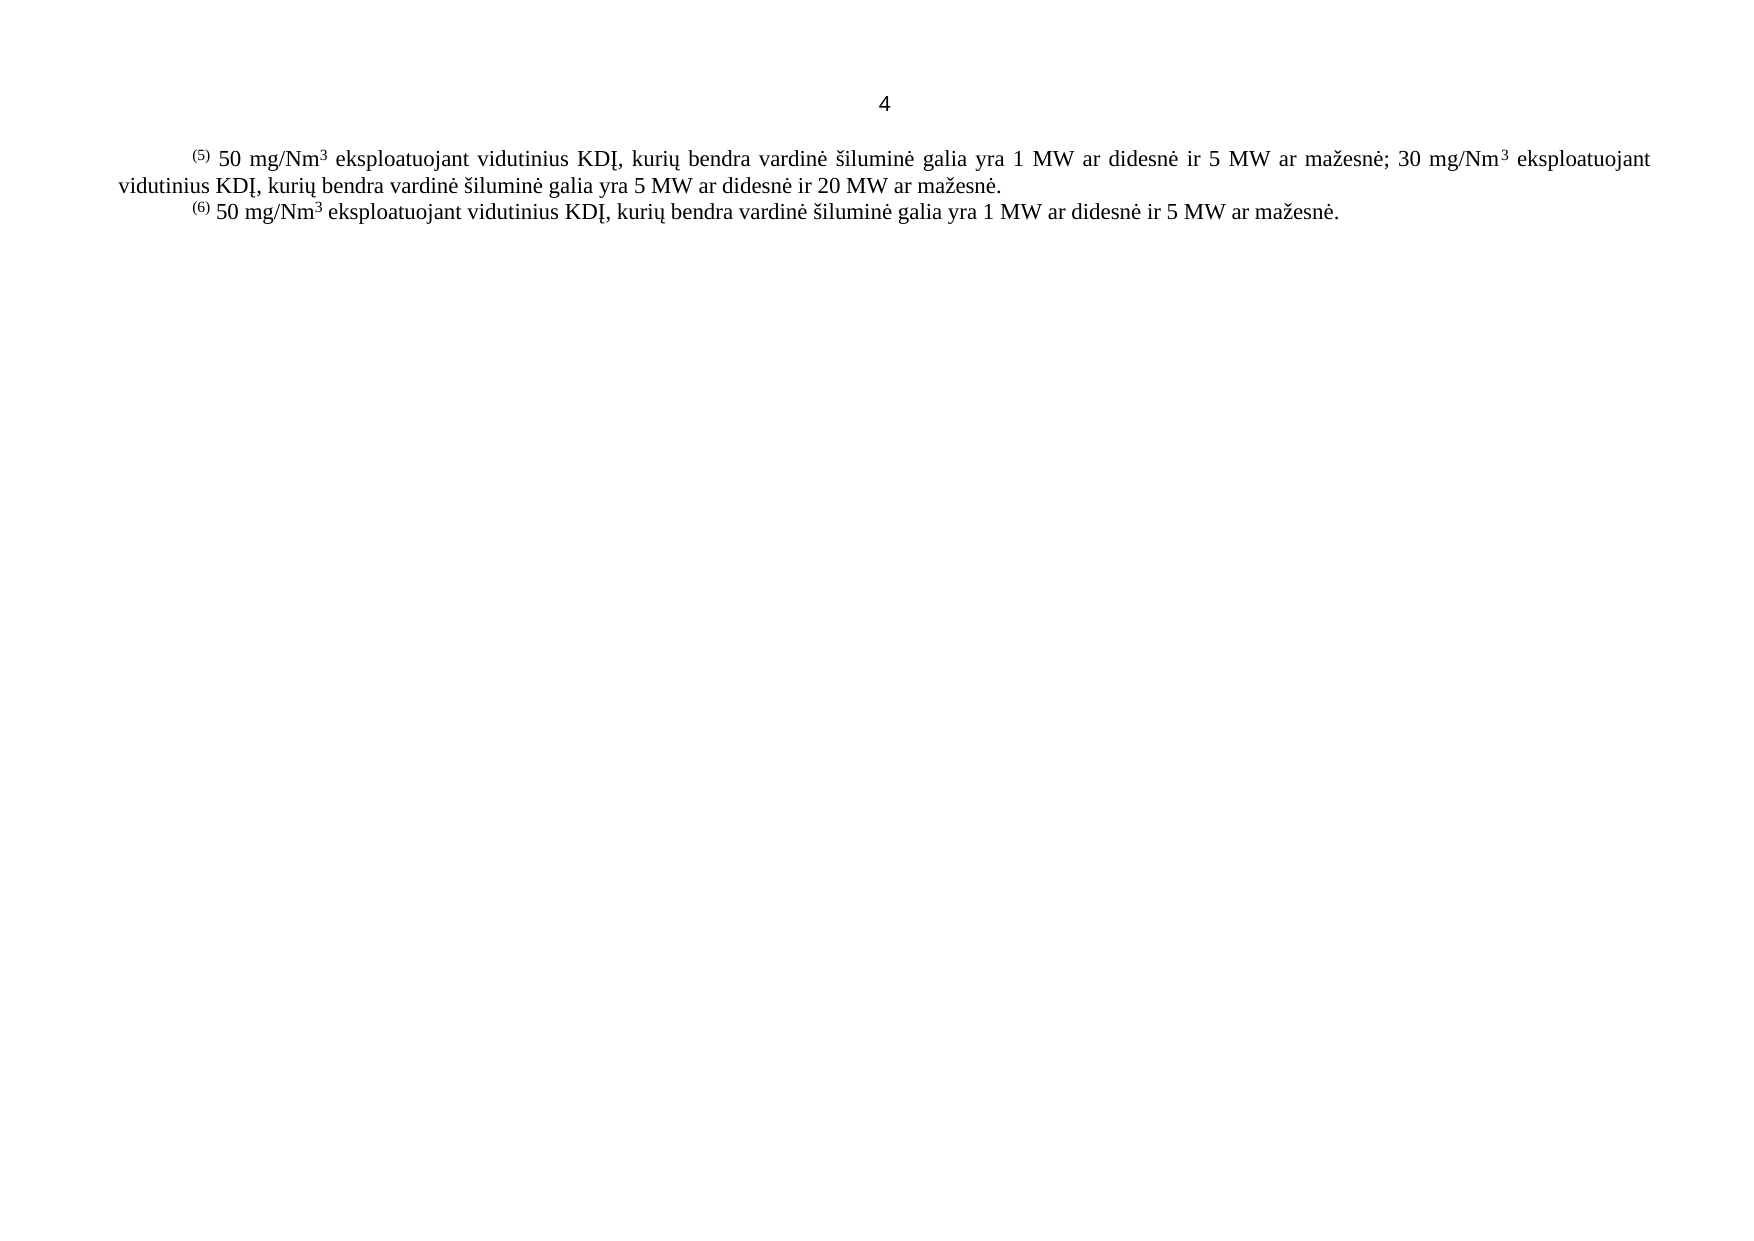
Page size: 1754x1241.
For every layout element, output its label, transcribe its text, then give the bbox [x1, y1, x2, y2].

text (5) 50 mg/Nm3 eksploatuojant vidutinius KDĮ, kurių bendra vardinė šiluminė galia yra 1 MW ar didesnė ir 5 MW ar mažesnė; 30 mg/Nm3 eksploatuojant vidutinius KDĮ, kurių bendra vardinė šiluminė galia yra 5 MW ar didesnė ir 20 MW ar mažesnė. [118, 146, 1651, 198]
text (6) 50 mg/Nm3 eksploatuojant vidutinius KDĮ, kurių bendra vardinė šiluminė galia yra 1 MW ar didesnė ir 5 MW ar mažesnė. [118, 198, 1651, 224]
